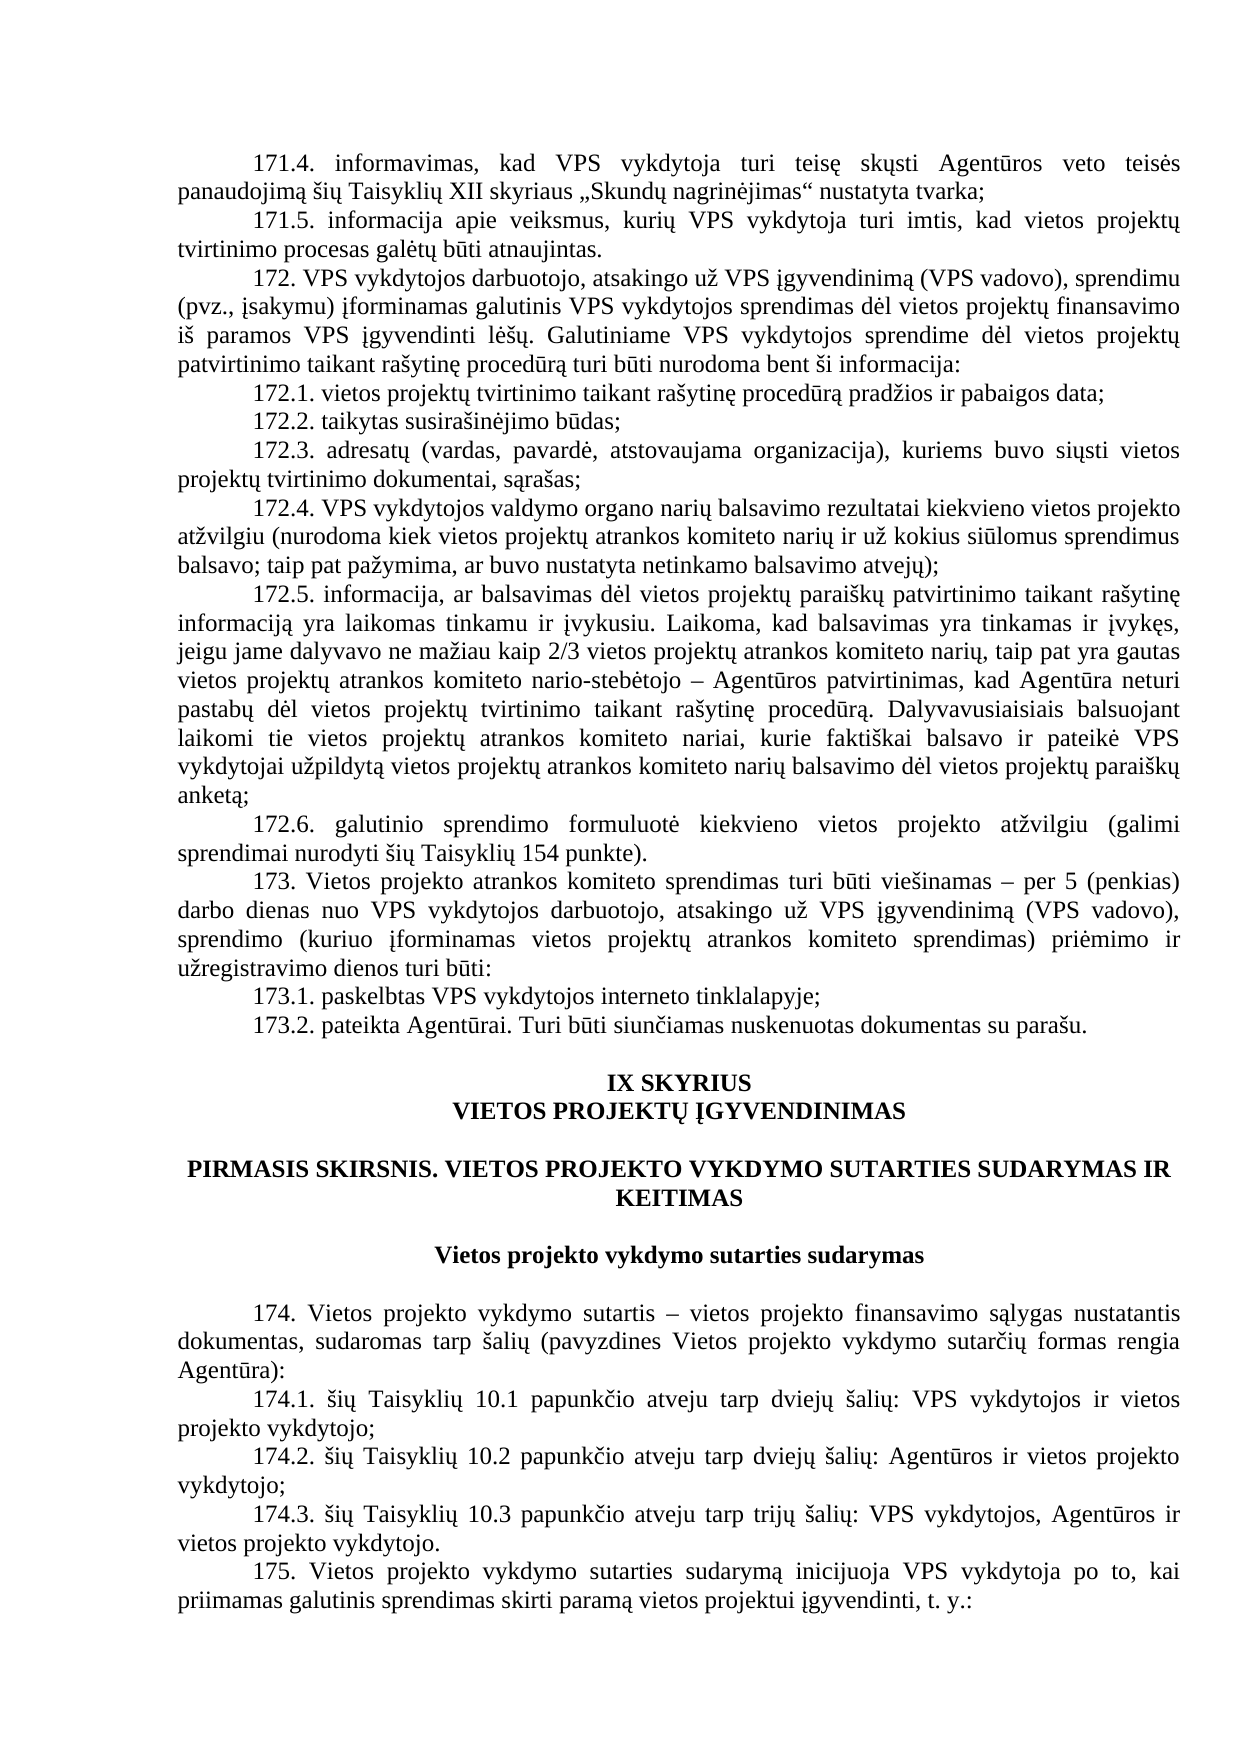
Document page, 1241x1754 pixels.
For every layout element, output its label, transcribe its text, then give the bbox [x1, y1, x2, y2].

text 172.5. informacija, ar balsavimas dėl vietos projektų paraiškų patvirtinimo taikant rašytinę informaciją yra laikomas tinkamu ir įvykusiu. Laikoma, kad balsavimas yra tinkamas ir įvykęs, jeigu jame dalyvavo ne mažiau kaip 2/3 vietos projektų atrankos komiteto narių, taip pat yra gautas vietos projektų atrankos komiteto nario-stebėtojo – Agentūros patvirtinimas, kad Agentūra neturi pastabų dėl vietos projektų tvirtinimo taikant rašytinę procedūrą. Dalyvavusiaisiais balsuojant laikomi tie vietos projektų atrankos komiteto nariai, kurie faktiškai balsavo ir pateikė VPS vykdytojai užpildytą vietos projektų atrankos komiteto narių balsavimo dėl vietos projektų paraiškų anketą; [177, 579, 1181, 809]
text 171.4. informavimas, kad VPS vykdytoja turi teisę skųsti Agentūros veto teisės panaudojimą šių Taisyklių XII skyriaus „Skundų nagrinėjimas“ nustatyta tvarka; [177, 148, 1181, 205]
text 175. Vietos projekto vykdymo sutarties sudarymą inicijuoja VPS vykdytoja po to, kai priimamas galutinis sprendimas skirti paramą vietos projektui įgyvendinti, t. y.: [177, 1556, 1181, 1614]
text 174.3. šių Taisyklių 10.3 papunkčio atveju tarp trijų šalių: VPS vykdytojos, Agentūros ir vietos projekto vykdytojo. [177, 1499, 1181, 1556]
text 174.1. šių Taisyklių 10.1 papunkčio atveju tarp dviejų šalių: VPS vykdytojos ir vietos projekto vykdytojo; [177, 1384, 1181, 1441]
text PIRMASIS SKIRSNIS. VIETOS PROJEKTO VYKDYMO SUTARTIES SUDARYMAS IR KEITIMAS [177, 1154, 1181, 1211]
text 173.2. pateikta Agentūrai. Turi būti siunčiamas nuskenuotas dokumentas su parašu. [177, 1010, 1181, 1039]
text 173.1. paskelbtas VPS vykdytojos interneto tinklalapyje; [177, 981, 1181, 1010]
text 173. Vietos projekto atrankos komiteto sprendimas turi būti viešinamas – per 5 (penkias) darbo dienas nuo VPS vykdytojos darbuotojo, atsakingo už VPS įgyvendinimą (VPS vadovo), sprendimo (kuriuo įforminamas vietos projektų atrankos komiteto sprendimas) priėmimo ir užregistravimo dienos turi būti: [177, 866, 1181, 981]
text 172. VPS vykdytojos darbuotojo, atsakingo už VPS įgyvendinimą (VPS vadovo), sprendimu (pvz., įsakymu) įforminamas galutinis VPS vykdytojos sprendimas dėl vietos projektų finansavimo iš paramos VPS įgyvendinti lėšų. Galutiniame VPS vykdytojos sprendime dėl vietos projektų patvirtinimo taikant rašytinę procedūrą turi būti nurodoma bent ši informacija: [177, 263, 1181, 378]
text IX SKYRIUS [177, 1068, 1181, 1096]
text 172.6. galutinio sprendimo formuluotė kiekvieno vietos projekto atžvilgiu (galimi sprendimai nurodyti šių Taisyklių 154 punkte). [177, 809, 1181, 866]
text 171.5. informacija apie veiksmus, kurių VPS vykdytoja turi imtis, kad vietos projektų tvirtinimo procesas galėtų būti atnaujintas. [177, 205, 1181, 263]
text Vietos projekto vykdymo sutarties sudarymas [177, 1240, 1181, 1269]
text 174. Vietos projekto vykdymo sutartis – vietos projekto finansavimo sąlygas nustatantis dokumentas, sudaromas tarp šalių (pavyzdines Vietos projekto vykdymo sutarčių formas rengia Agentūra): [177, 1298, 1181, 1384]
text 172.1. vietos projektų tvirtinimo taikant rašytinę procedūrą pradžios ir pabaigos data; [177, 378, 1181, 406]
text VIETOS PROJEKTŲ ĮGYVENDINIMAS [177, 1096, 1181, 1125]
text 172.2. taikytas susirašinėjimo būdas; [177, 406, 1181, 435]
text 172.3. adresatų (vardas, pavardė, atstovaujama organizacija), kuriems buvo siųsti vietos projektų tvirtinimo dokumentai, sąrašas; [177, 435, 1181, 493]
text 172.4. VPS vykdytojos valdymo organo narių balsavimo rezultatai kiekvieno vietos projekto atžvilgiu (nurodoma kiek vietos projektų atrankos komiteto narių ir už kokius siūlomus sprendimus balsavo; taip pat pažymima, ar buvo nustatyta netinkamo balsavimo atvejų); [177, 493, 1181, 579]
text 174.2. šių Taisyklių 10.2 papunkčio atveju tarp dviejų šalių: Agentūros ir vietos projekto vykdytojo; [177, 1441, 1181, 1499]
